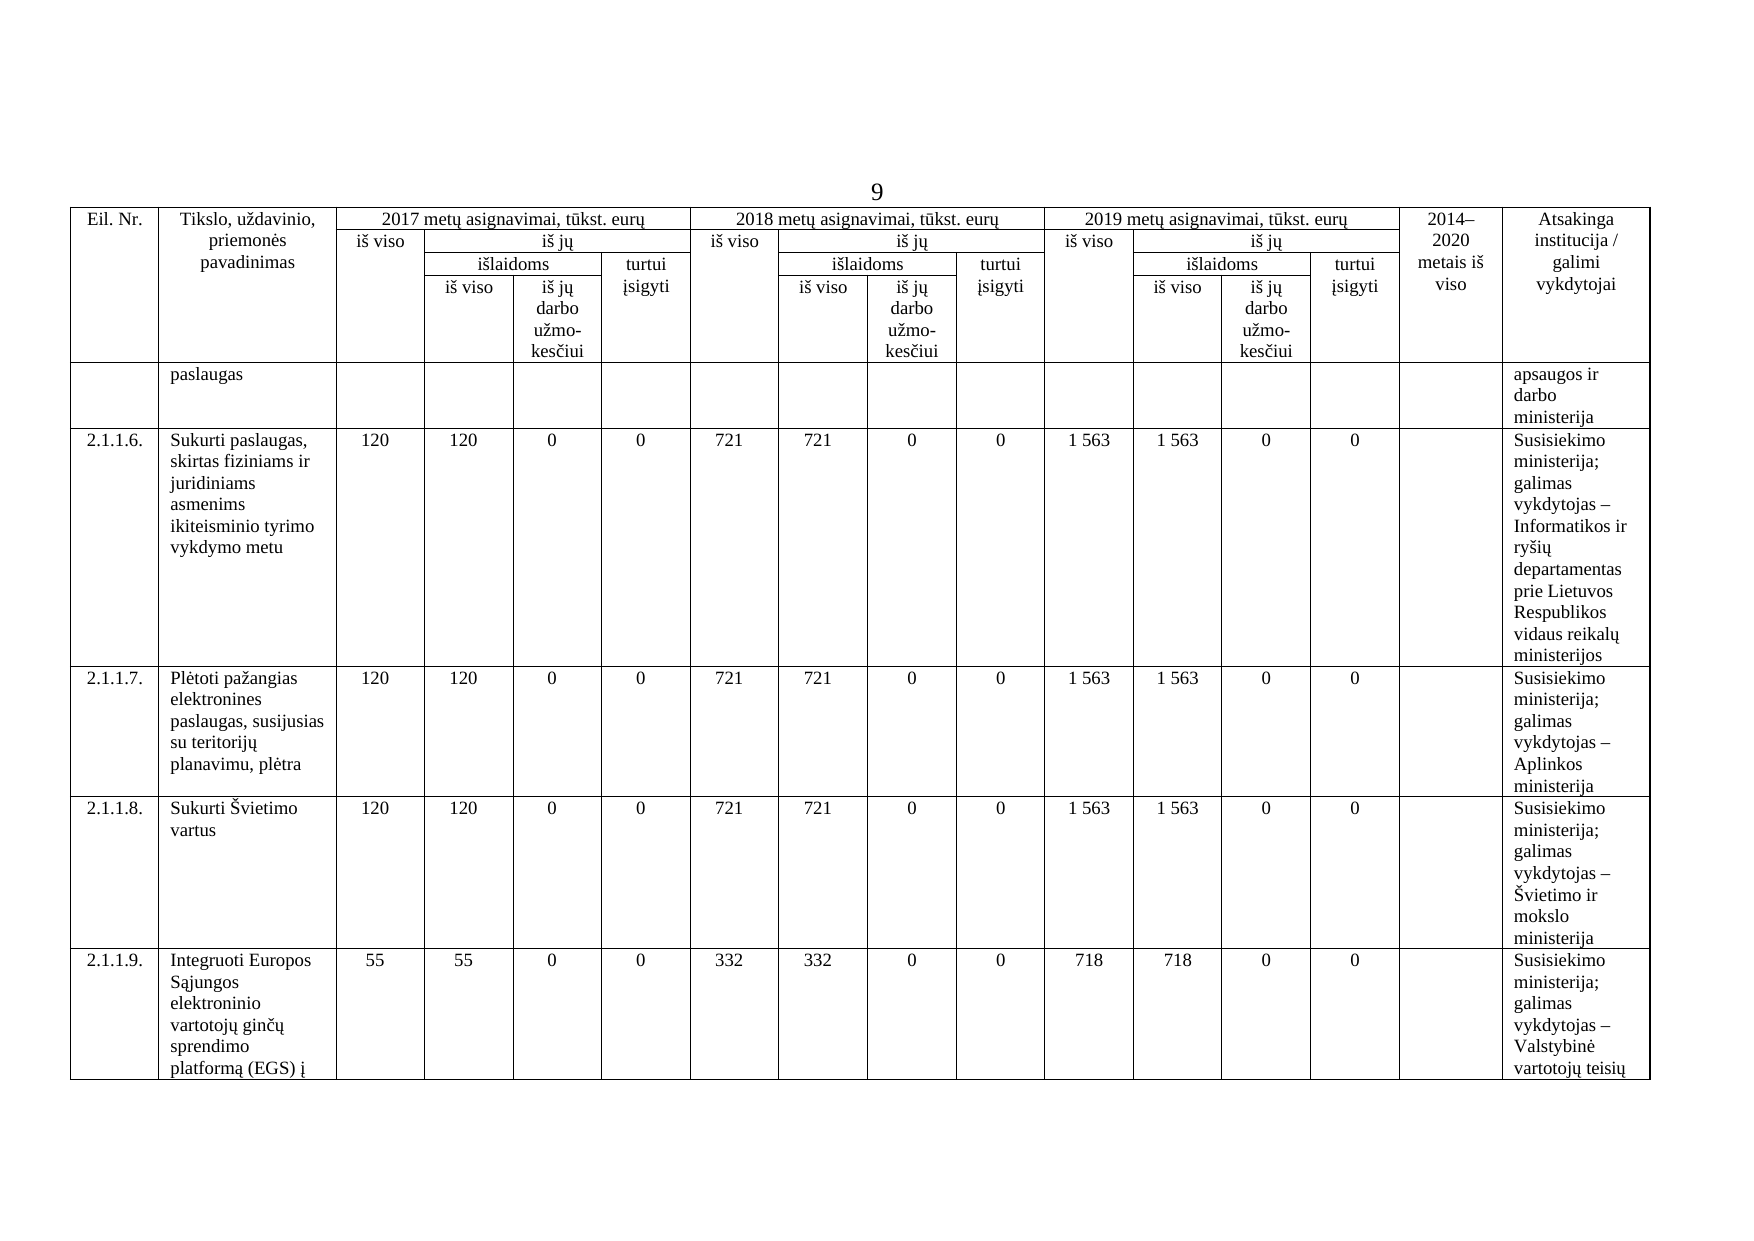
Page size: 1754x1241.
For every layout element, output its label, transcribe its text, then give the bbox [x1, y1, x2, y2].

table_cell iš jų [1134, 230, 1399, 252]
table_cell [602, 363, 690, 427]
table_cell 0 [957, 797, 1044, 948]
table_cell 721 [691, 797, 778, 948]
table_cell 1 563 [1045, 667, 1133, 796]
table_cell Susisiekimo ministerija; galimas vykdytojas – Švietimo ir mokslo ministerija [1503, 797, 1649, 948]
table_cell iš viso [425, 276, 513, 362]
table_cell 0 [1222, 429, 1310, 666]
table_cell 120 [337, 429, 424, 666]
table_cell 0 [1222, 667, 1310, 796]
table_cell 1 563 [1134, 797, 1221, 948]
table_cell išlaidoms [1134, 253, 1310, 274]
table_cell 0 [1311, 797, 1399, 948]
table_cell 1 563 [1045, 429, 1133, 666]
table_cell 0 [1222, 949, 1310, 1078]
table_cell [1400, 797, 1502, 948]
table_cell 721 [779, 797, 867, 948]
table_cell 2.1.1.8. [71, 797, 158, 948]
table_cell 0 [868, 797, 956, 948]
table_cell [1400, 363, 1502, 427]
table_cell 1 563 [1134, 667, 1221, 796]
table_cell iš viso [337, 230, 424, 362]
table_cell [71, 363, 158, 427]
table_cell 120 [425, 667, 513, 796]
table_cell 0 [514, 429, 601, 666]
table_cell [425, 363, 513, 427]
table_cell [1311, 363, 1399, 427]
table_cell 721 [779, 667, 867, 796]
table_cell [1400, 429, 1502, 666]
table_cell 332 [691, 949, 778, 1078]
table_cell turtui įsigyti [1311, 253, 1399, 362]
table_cell išlaidoms [425, 253, 601, 274]
table_cell 0 [1311, 667, 1399, 796]
table_cell iš jų darbo užmo-kesčiui [1222, 276, 1310, 362]
table_cell 0 [514, 667, 601, 796]
table_cell iš viso [1134, 276, 1221, 362]
table_cell [868, 363, 956, 427]
table_cell 0 [957, 667, 1044, 796]
table_header 2019 metų asignavimai, tūkst. eurų [1045, 208, 1399, 229]
table_cell Sukurti paslaugas, skirtas fiziniams ir juridiniams asmenims ikiteisminio tyrimo vykdymo metu [159, 429, 336, 666]
table_cell iš viso [779, 276, 867, 362]
table_cell iš viso [691, 230, 778, 362]
table_cell [957, 363, 1044, 427]
table_cell 0 [957, 429, 1044, 666]
table_cell iš jų darbo užmo-kesčiui [514, 276, 601, 362]
table_cell 0 [602, 797, 690, 948]
table_header Tikslo, uždavinio, priemonės pavadinimas [159, 208, 336, 362]
table_cell Integruoti Europos Sąjungos elektroninio vartotojų ginčų sprendimo platformą (EGS) į [159, 949, 336, 1078]
table_cell 1 563 [1134, 429, 1221, 666]
table_header Atsakinga institucija / galimi vykdytojai [1503, 208, 1649, 362]
table_cell 2.1.1.9. [71, 949, 158, 1078]
table_cell 2.1.1.6. [71, 429, 158, 666]
table_cell 2.1.1.7. [71, 667, 158, 796]
table_cell turtui įsigyti [602, 253, 690, 362]
table_cell 332 [779, 949, 867, 1078]
table_cell 0 [868, 429, 956, 666]
table_cell [1045, 363, 1133, 427]
table_cell [337, 363, 424, 427]
table_cell Susisiekimo ministerija; galimas vykdytojas – Aplinkos ministerija [1503, 667, 1649, 796]
table_cell 0 [602, 667, 690, 796]
table_cell apsaugos ir darbo ministerija [1503, 363, 1649, 427]
table_cell išlaidoms [779, 253, 956, 274]
table_cell paslaugas [159, 363, 336, 427]
table_cell 0 [602, 429, 690, 666]
table_cell iš viso [1045, 230, 1133, 362]
table_cell 0 [1222, 797, 1310, 948]
table_cell [691, 363, 778, 427]
table_cell [1222, 363, 1310, 427]
table_cell 0 [868, 667, 956, 796]
table_cell 0 [602, 949, 690, 1078]
table_cell 718 [1134, 949, 1221, 1078]
table_cell 120 [425, 429, 513, 666]
table_cell [779, 363, 867, 427]
table_cell 0 [514, 949, 601, 1078]
table_header Eil. Nr. [71, 208, 158, 362]
table_cell [1400, 949, 1502, 1078]
table_cell 55 [337, 949, 424, 1078]
table_cell 721 [779, 429, 867, 666]
table_cell 0 [514, 797, 601, 948]
table_cell turtui įsigyti [957, 253, 1044, 362]
table_cell 0 [1311, 949, 1399, 1078]
table_cell 120 [425, 797, 513, 948]
table_cell Sukurti Švietimo vartus [159, 797, 336, 948]
table_cell 120 [337, 797, 424, 948]
table_cell [1134, 363, 1221, 427]
table_cell 0 [957, 949, 1044, 1078]
table_cell iš jų [425, 230, 690, 252]
table_cell 718 [1045, 949, 1133, 1078]
table_header 2017 metų asignavimai, tūkst. eurų [337, 208, 690, 229]
table_cell 721 [691, 667, 778, 796]
table_cell 0 [1311, 429, 1399, 666]
table_header 2018 metų asignavimai, tūkst. eurų [691, 208, 1044, 229]
table_cell Plėtoti pažangias elektronines paslaugas, susijusias su teritorijų planavimu, plėtra [159, 667, 336, 796]
table_cell [1400, 667, 1502, 796]
table_cell 120 [337, 667, 424, 796]
table_cell Susisiekimo ministerija; galimas vykdytojas – Informatikos ir ryšių departamentas prie Lietuvos Respublikos vidaus reikalų ministerijos [1503, 429, 1649, 666]
table_cell iš jų darbo užmo-kesčiui [868, 276, 956, 362]
table_cell 721 [691, 429, 778, 666]
table_cell Susisiekimo ministerija; galimas vykdytojas – Valstybinė vartotojų teisių [1503, 949, 1649, 1078]
table_cell iš jų [779, 230, 1044, 252]
table_cell [514, 363, 601, 427]
table_cell 1 563 [1045, 797, 1133, 948]
table_cell 0 [868, 949, 956, 1078]
table_cell 55 [425, 949, 513, 1078]
table_header 2014–2020 metais iš viso [1400, 208, 1502, 362]
